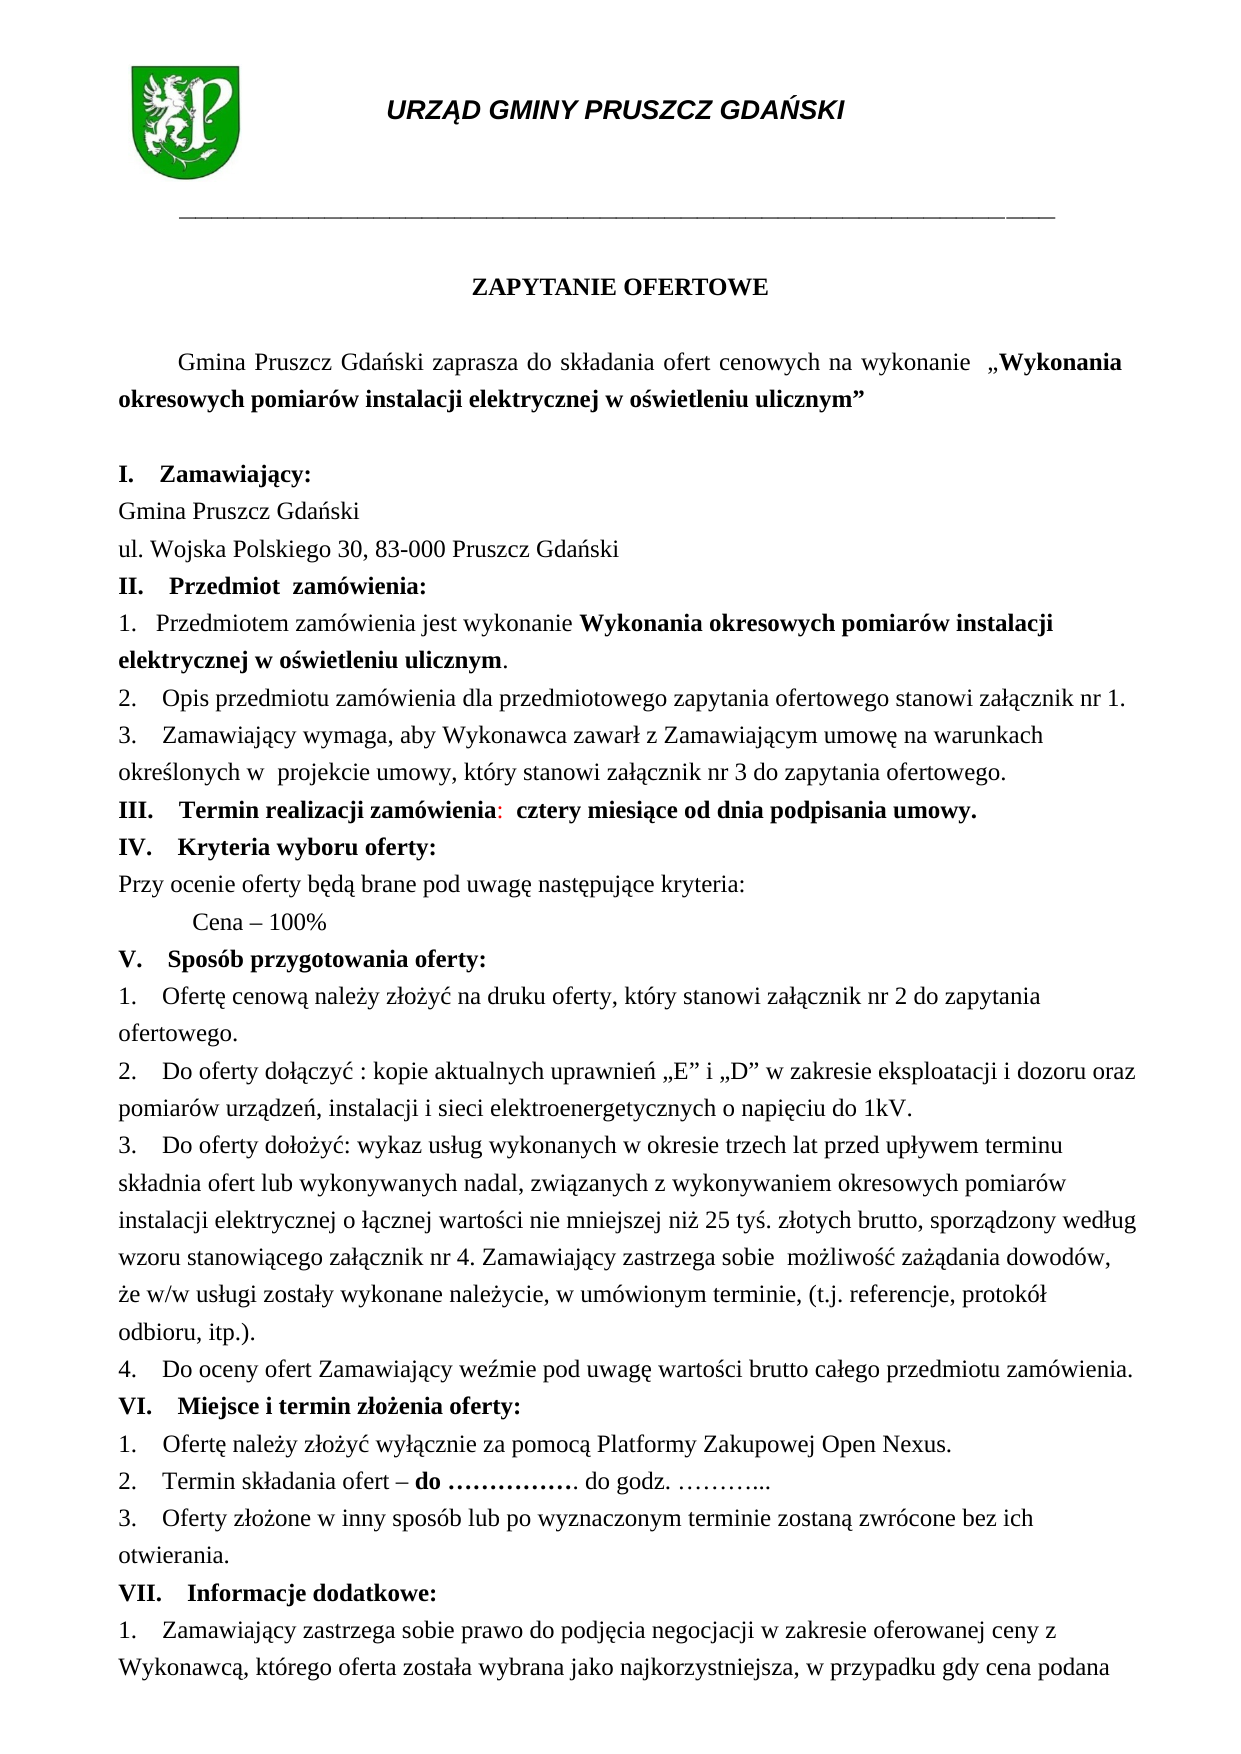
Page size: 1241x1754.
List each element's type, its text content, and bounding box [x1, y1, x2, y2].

text Gmina Pruszcz Gdański zaprasza do składania ofert cenowych na wykonanie „Wykonania okresowych pomiarów instalacji elektrycznej w oświetleniu ulicznym” [118, 315, 1122, 413]
text 2. Termin składania ofert – do ……………. do godz. ………... 3. Oferty złożone w inny sposób lub po wyznaczonym terminie zostaną zwrócone bez ich otwierania. VII. Informacje dodatkowe: 1. Zamawiający zastrzega sobie prawo do podjęcia negocjacji w zakresie oferowanej ceny z Wykonawcą, którego oferta została wybrana jako najkorzystniejsza, w przypadku gdy cena podana [118, 1466, 1137, 1681]
text URZĄD GMINY PRUSZCZ GDAŃSKI [243, 94, 1122, 126]
text I. Zamawiający: Gmina Pruszcz Gdański ul. Wojska Polskiego 30, 83-000 Pruszcz Gdański II. Przedmiot zamówienia: 1. Przedmiotem zamówienia jest wykonanie Wykonania okresowych pomiarów instalacji elektrycznej w oświetleniu ulicznym. [118, 422, 1137, 674]
text 3. Do oferty dołożyć: wykaz usług wykonanych w okresie trzech lat przed upływem terminu składnia ofert lub wykonywanych nadal, związanych z wykonywaniem okresowych pomiarów instalacji elektrycznej o łącznej wartości nie mniejszej niż 25 tyś. złotych brutto, sporządzony według wzoru stanowiącego załącznik nr 4. Zamawiający zastrzega sobie możliwość zażądania dowodów, że w/w usługi zostały wykonane należycie, w umówionym terminie, (t.j. referencje, protokół odbioru, itp.). 4. Do oceny ofert Zamawiający weźmie pod uwagę wartości brutto całego przedmiotu zamówienia. VI. Miejsce i termin złożenia oferty: [118, 1130, 1137, 1420]
text V. Sposób przygotowania oferty: 1. Ofertę cenową należy złożyć na druku oferty, który stanowi załącznik nr 2 do zapytania ofertowego. 2. Do oferty dołączyć : kopie aktualnych uprawnień „E” i „D” w zakresie eksploatacji i dozoru oraz pomiarów urządzeń, instalacji i sieci elektroenergetycznych o napięciu do 1kV. [118, 944, 1137, 1122]
list Ofertę należy złożyć wyłącznie za pomocą Platformy Zakupowej Open Nexus. [118, 1429, 1122, 1457]
text 2. Opis przedmiotu zamówienia dla przedmiotowego zapytania ofertowego stanowi załącznik nr 1. 3. Zamawiający wymaga, aby Wykonawca zawarł z Zamawiającym umowę na warunkach określonych w projekcie umowy, który stanowi załącznik nr 3 do zapytania ofertowego. [118, 683, 1137, 786]
text III. Termin realizacji zamówienia: cztery miesiące od dnia podpisania umowy. [118, 795, 1122, 823]
text ______________________________________________________ [118, 188, 1122, 222]
text ZAPYTANIE OFERTOWE [118, 272, 1122, 301]
text IV. Kryteria wyboru oferty: [118, 832, 1122, 861]
text Przy ocenie oferty będą brane pod uwagę następujące kryteria: Cena – 100% [118, 869, 1122, 935]
